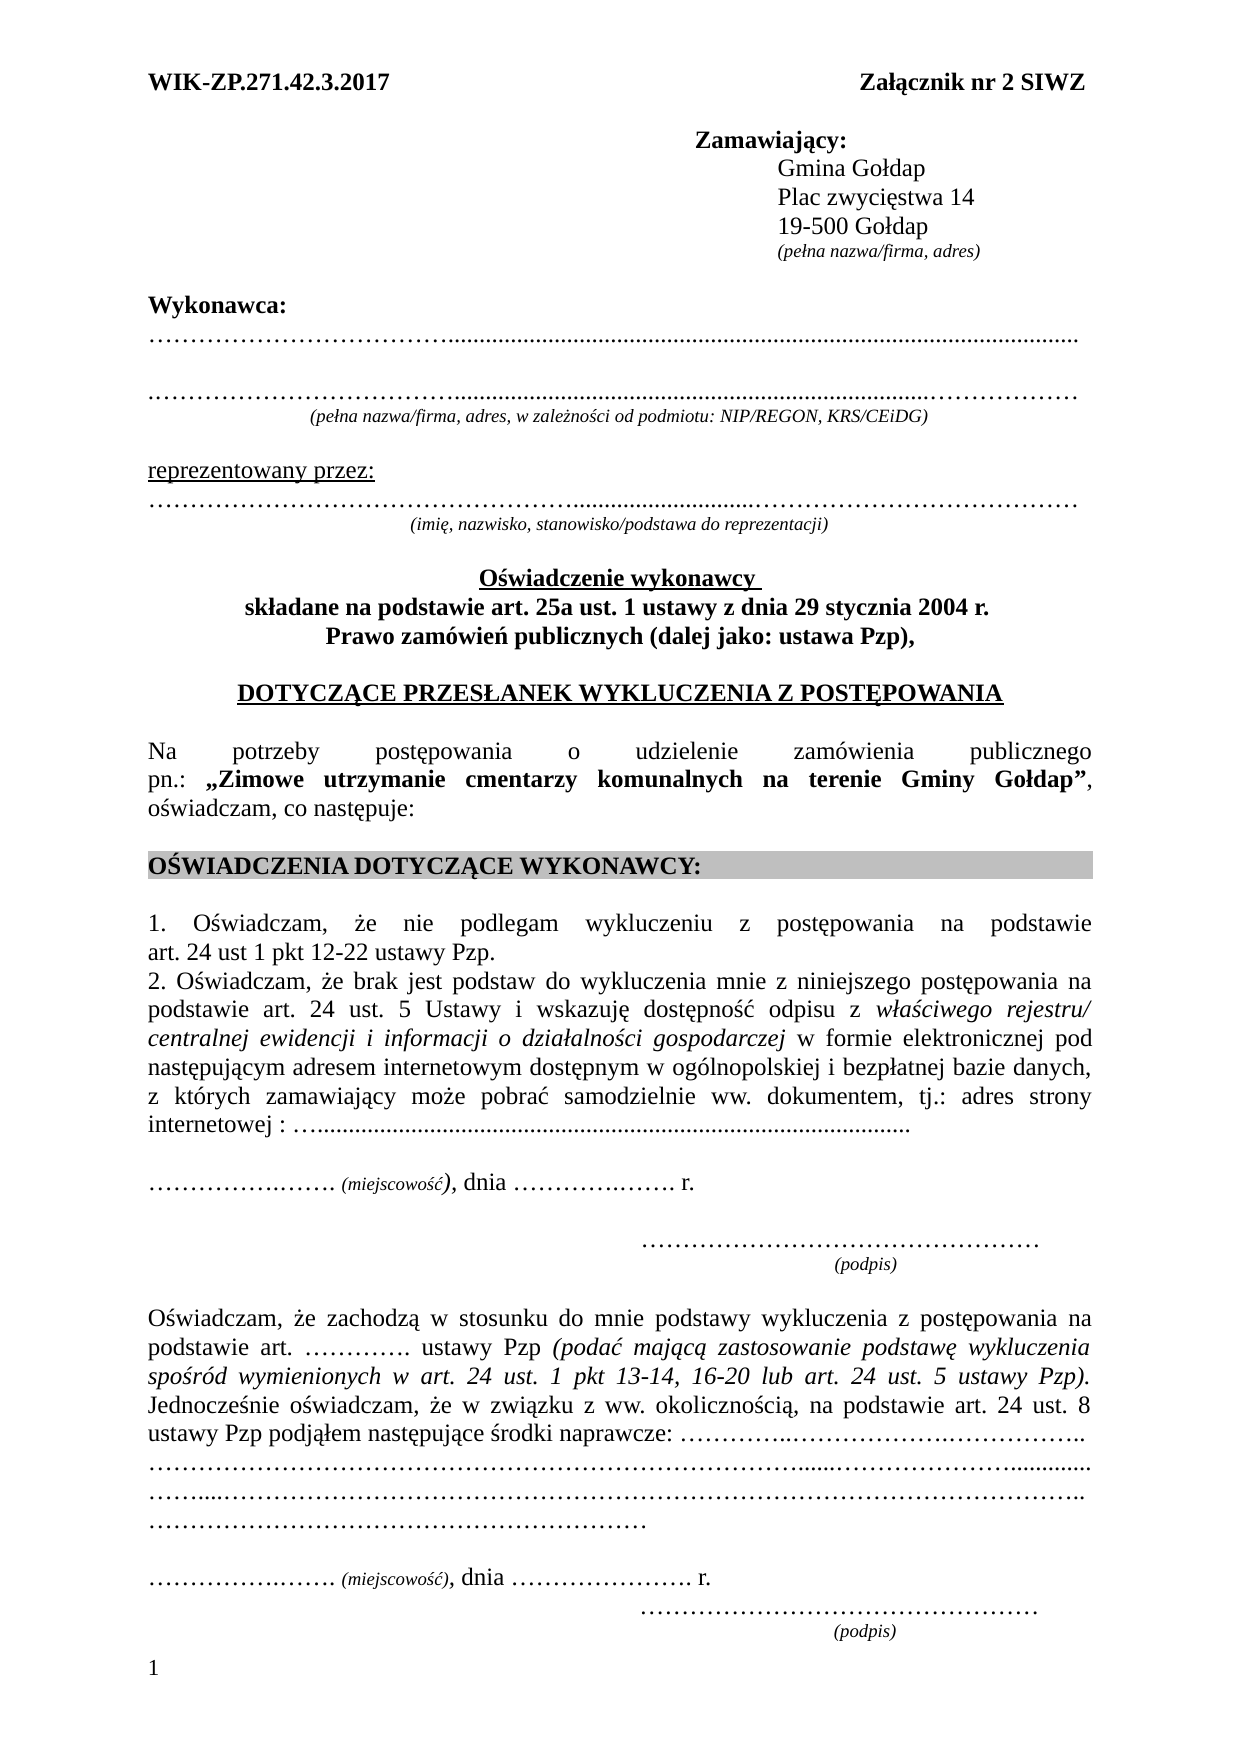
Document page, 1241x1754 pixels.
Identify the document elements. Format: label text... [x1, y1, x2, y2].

text ………………………………..................................................................................................... [148, 319, 1093, 348]
text Wykonawca: [148, 290, 1093, 319]
text Prawo zamówień publicznych (dalej jako: ustawa Pzp), [148, 621, 1093, 649]
text Na potrzeby postępowania o udzielenie zamówienia publicznego pn.: „Zimowe utrzymanie cmentarzy komunalnych na terenie Gminy Gołdap”, oświadczam, co następuje: [148, 736, 1093, 822]
text …………….……. (miejscowość), dnia ………….……. r. [148, 1167, 1093, 1196]
text …………….……. (miejscowość), dnia …………………. r. [148, 1562, 1093, 1591]
text (podpis) [148, 1620, 1093, 1641]
text (pełna nazwa/firma, adres, w zależności od podmiotu: NIP/REGON, KRS/CEiDG) [148, 405, 1093, 427]
text Gmina Gołdap [777, 153, 1093, 182]
text 19-500 Gołdap [777, 211, 1093, 240]
text OŚWIADCZENIA DOTYCZĄCE WYKONAWCY: [148, 851, 1093, 879]
text reprezentowany przez: [148, 455, 1093, 484]
text Oświadczam, że zachodzą w stosunku do mnie podstawy wykluczenia z postępowania na podstawie art. …………. ustawy Pzp (podać mającą zastosowanie podstawę wykluczenia spośród wymienionych w art. 24 ust. 1 pkt 13-14, 16-20 lub art. 24 ust. 5 ustawy Pzp). Jednocześnie oświadczam, że w związku z ww. okolicznością, na podstawie art. 24 ust. 8 ustawy Pzp podjąłem następujące środki naprawcze: …………..……………….…………….. [148, 1303, 1093, 1447]
text 2. Oświadczam, że brak jest podstaw do wykluczenia mnie z niniejszego postępowania na podstawie art. 24 ust. 5 Ustawy i wskazuję dostępność odpisu z właściwego rejestru/ centralnej ewidencji i informacji o działalności gospodarczej w formie elektronicznej pod następującym adresem internetowym dostępnym w ogólnopolskiej i bezpłatnej bazie danych, z których zamawiający może pobrać samodzielnie ww. dokumentem, tj.: adres strony internetowej : …............................................................................................... [148, 966, 1093, 1138]
text (podpis) [148, 1253, 1093, 1275]
text ……………………………………………………………………......………………….............……....…………………………………………………………………………………………..…………………………………………………… [148, 1447, 1093, 1533]
text ………………………………………… [148, 1591, 1093, 1620]
text składane na podstawie art. 25a ust. 1 ustawy z dnia 29 stycznia 2004 r. [148, 592, 1093, 621]
list 1. Oświadczam, że nie podlegam wykluczeniu z postępowania na podstawie art. 24 ust 1 pkt 12-22 ustawy Pzp. [148, 908, 1093, 966]
text DOTYCZĄCE PRZESŁANEK WYKLUCZENIA Z POSTĘPOWANIA [148, 678, 1093, 707]
text (imię, nazwisko, stanowisko/podstawa do reprezentacji) [148, 513, 1093, 534]
text ………………………………………… [148, 1224, 1093, 1253]
text Oświadczenie wykonawcy [148, 563, 1093, 592]
text .………………………………............................................................................……………… [148, 376, 1093, 405]
text …………………………………………….............................………………………………… [148, 484, 1093, 513]
text Plac zwycięstwa 14 [777, 182, 1093, 211]
text (pełna nazwa/firma, adres) [777, 240, 1093, 261]
text WIK-ZP.271.42.3.2017 Załącznik nr 2 SIWZ [148, 67, 1093, 96]
text Zamawiający: [694, 125, 1093, 153]
